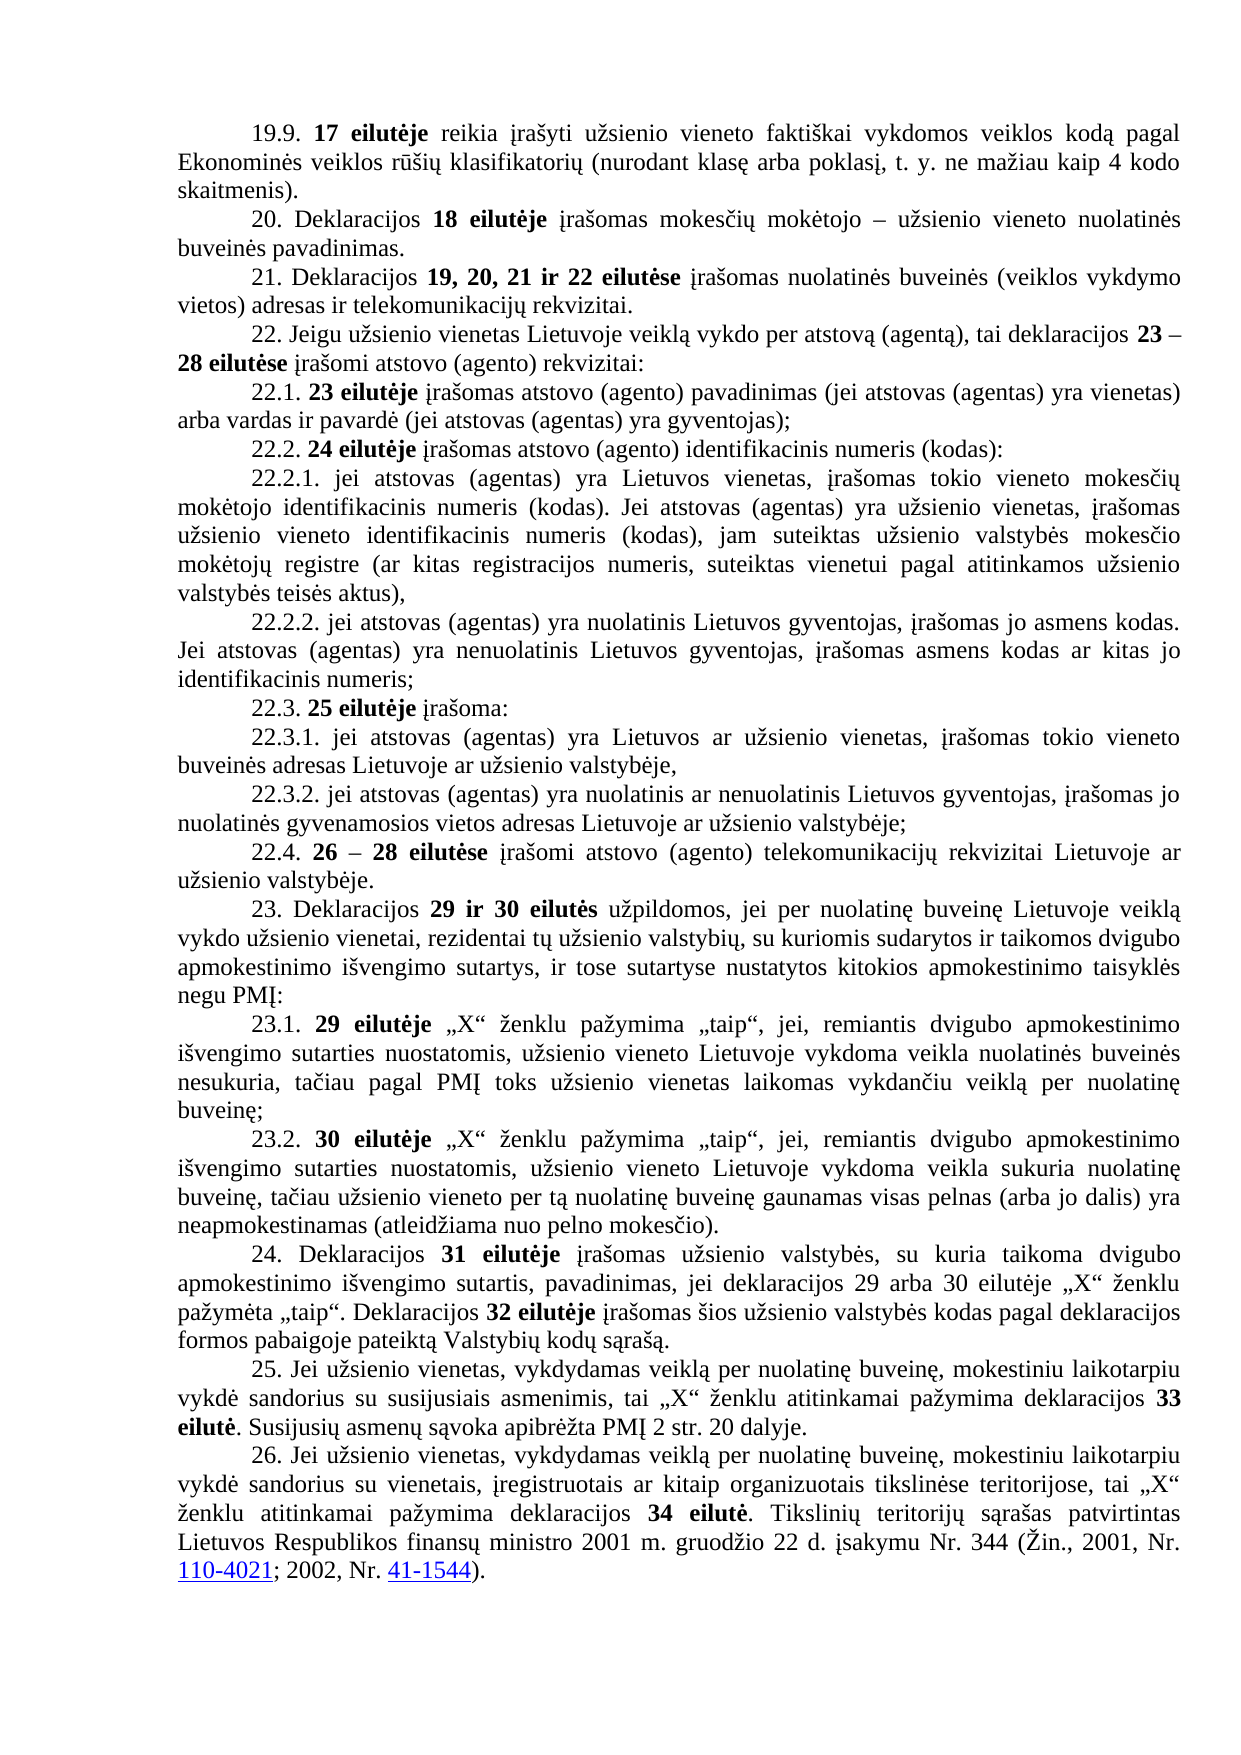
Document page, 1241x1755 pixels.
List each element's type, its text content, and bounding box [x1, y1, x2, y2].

text 22. Jeigu užsienio vienetas Lietuvoje veiklą vykdo per atstovą (agentą), tai deklaracijos 23 – 28 eilutėse įrašomi atstovo (agento) rekvizitai: [177, 319, 1181, 377]
text 19.9. 17 eilutėje reikia įrašyti užsienio vieneto faktiškai vykdomos veiklos kodą pagal Ekonominės veiklos rūšių klasifikatorių (nurodant klasę arba poklasį, t. y. ne mažiau kaip 4 kodo skaitmenis). [177, 118, 1181, 204]
text 23. Deklaracijos 29 ir 30 eilutės užpildomos, jei per nuolatinę buveinę Lietuvoje veiklą vykdo užsienio vienetai, rezidentai tų užsienio valstybių, su kuriomis sudarytos ir taikomos dvigubo apmokestinimo išvengimo sutartys, ir tose sutartyse nustatytos kitokios apmokestinimo taisyklės negu PMĮ: [177, 894, 1181, 1009]
text 22.2.2. jei atstovas (agentas) yra nuolatinis Lietuvos gyventojas, įrašomas jo asmens kodas. Jei atstovas (agentas) yra nenuolatinis Lietuvos gyventojas, įrašomas asmens kodas ar kitas jo identifikacinis numeris; [177, 607, 1181, 693]
text 23.2. 30 eilutėje „X“ ženklu pažymima „taip“, jei, remiantis dvigubo apmokestinimo išvengimo sutarties nuostatomis, užsienio vieneto Lietuvoje vykdoma veikla sukuria nuolatinę buveinę, tačiau užsienio vieneto per tą nuolatinę buveinę gaunamas visas pelnas (arba jo dalis) yra neapmokestinamas (atleidžiama nuo pelno mokesčio). [177, 1124, 1181, 1239]
text 21. Deklaracijos 19, 20, 21 ir 22 eilutėse įrašomas nuolatinės buveinės (veiklos vykdymo vietos) adresas ir telekomunikacijų rekvizitai. [177, 262, 1181, 319]
text 22.3. 25 eilutėje įrašoma: [177, 693, 1181, 722]
text 22.3.2. jei atstovas (agentas) yra nuolatinis ar nenuolatinis Lietuvos gyventojas, įrašomas jo nuolatinės gyvenamosios vietos adresas Lietuvoje ar užsienio valstybėje; [177, 779, 1181, 837]
text 23.1. 29 eilutėje „X“ ženklu pažymima „taip“, jei, remiantis dvigubo apmokestinimo išvengimo sutarties nuostatomis, užsienio vieneto Lietuvoje vykdoma veikla nuolatinės buveinės nesukuria, tačiau pagal PMĮ toks užsienio vienetas laikomas vykdančiu veiklą per nuolatinę buveinę; [177, 1009, 1181, 1124]
text 22.3.1. jei atstovas (agentas) yra Lietuvos ar užsienio vienetas, įrašomas tokio vieneto buveinės adresas Lietuvoje ar užsienio valstybėje, [177, 722, 1181, 779]
text 20. Deklaracijos 18 eilutėje įrašomas mokesčių mokėtojo – užsienio vieneto nuolatinės buveinės pavadinimas. [177, 204, 1181, 262]
text 22.1. 23 eilutėje įrašomas atstovo (agento) pavadinimas (jei atstovas (agentas) yra vienetas) arba vardas ir pavardė (jei atstovas (agentas) yra gyventojas); [177, 377, 1181, 434]
text 22.4. 26 – 28 eilutėse įrašomi atstovo (agento) telekomunikacijų rekvizitai Lietuvoje ar užsienio valstybėje. [177, 837, 1181, 894]
text 22.2.1. jei atstovas (agentas) yra Lietuvos vienetas, įrašomas tokio vieneto mokesčių mokėtojo identifikacinis numeris (kodas). Jei atstovas (agentas) yra užsienio vienetas, įrašomas užsienio vieneto identifikacinis numeris (kodas), jam suteiktas užsienio valstybės mokesčio mokėtojų registre (ar kitas registracijos numeris, suteiktas vienetui pagal atitinkamos užsienio valstybės teisės aktus), [177, 463, 1181, 607]
text 26. Jei užsienio vienetas, vykdydamas veiklą per nuolatinę buveinę, mokestiniu laikotarpiu vykdė sandorius su vienetais, įregistruotais ar kitaip organizuotais tikslinėse teritorijose, tai „X“ ženklu atitinkamai pažymima deklaracijos 34 eilutė. Tikslinių teritorijų sąrašas patvirtintas Lietuvos Respublikos finansų ministro 2001 m. gruodžio 22 d. įsakymu Nr. 344 (Žin., 2001, Nr. 110-4021; 2002, Nr. 41-1544). [177, 1441, 1181, 1584]
text 25. Jei užsienio vienetas, vykdydamas veiklą per nuolatinę buveinę, mokestiniu laikotarpiu vykdė sandorius su susijusiais asmenimis, tai „X“ ženklu atitinkamai pažymima deklaracijos 33 eilutė. Susijusių asmenų sąvoka apibrėžta PMĮ 2 str. 20 dalyje. [177, 1354, 1181, 1441]
text 22.2. 24 eilutėje įrašomas atstovo (agento) identifikacinis numeris (kodas): [177, 434, 1181, 463]
text 24. Deklaracijos 31 eilutėje įrašomas užsienio valstybės, su kuria taikoma dvigubo apmokestinimo išvengimo sutartis, pavadinimas, jei deklaracijos 29 arba 30 eilutėje „X“ ženklu pažymėta „taip“. Deklaracijos 32 eilutėje įrašomas šios užsienio valstybės kodas pagal deklaracijos formos pabaigoje pateiktą Valstybių kodų sąrašą. [177, 1239, 1181, 1354]
